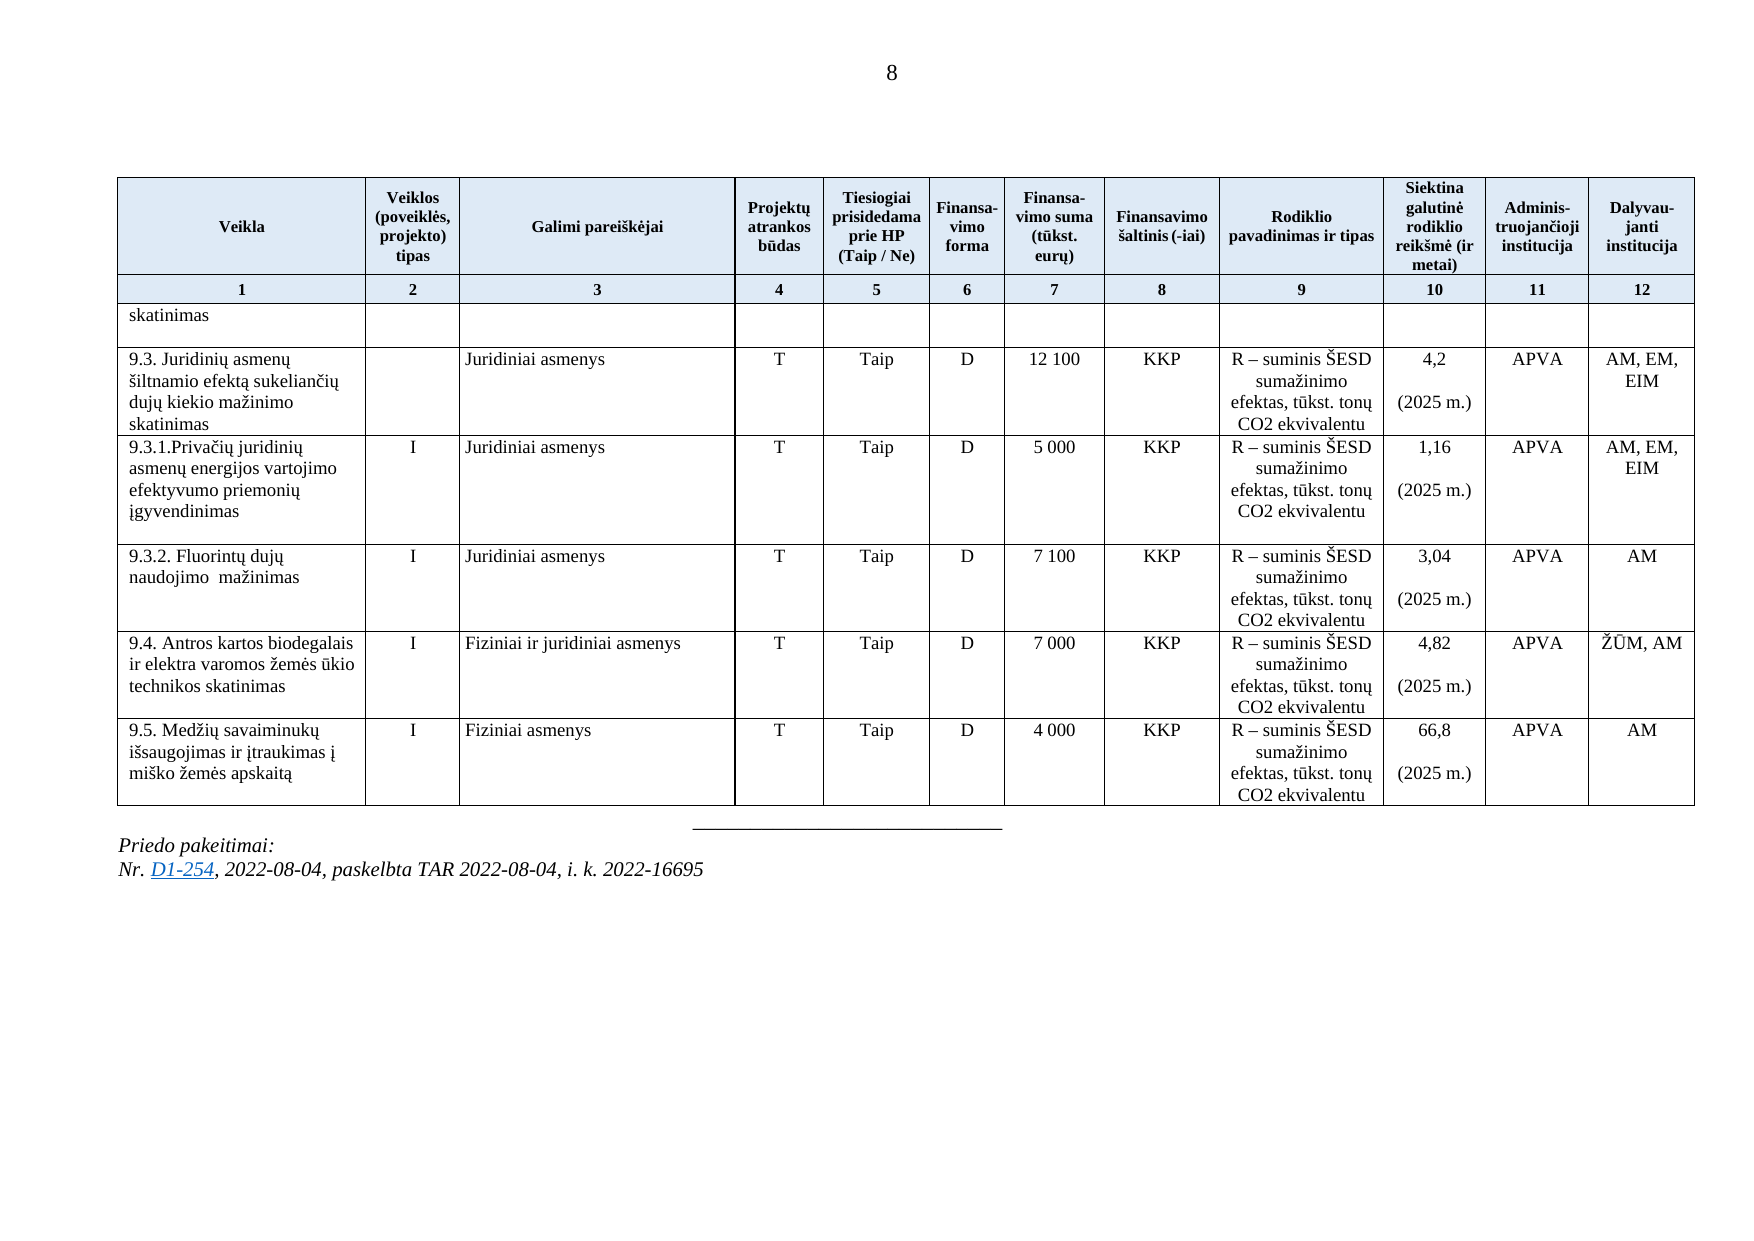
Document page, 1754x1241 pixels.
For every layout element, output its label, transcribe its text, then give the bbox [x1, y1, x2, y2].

table_cell 3,04 (2025 m.) [1384, 545, 1485, 631]
table_cell KKP [1105, 436, 1219, 543]
table_header Finansavimo šaltinis (-iai) [1105, 178, 1219, 274]
table_cell 3 [460, 275, 734, 303]
table_cell APVA [1486, 719, 1588, 805]
table_cell KKP [1105, 545, 1219, 631]
table_cell 4 000 [1005, 719, 1104, 805]
table_header Rodiklio pavadinimas ir tipas [1220, 178, 1383, 274]
table_header Finansa-vimo forma [930, 178, 1004, 274]
table_header Dalyvau-janti institucija [1589, 178, 1694, 274]
table_cell 9.3. Juridinių asmenų šiltnamio efektą sukeliančių dujų kiekio mažinimo skatinimas [118, 348, 365, 434]
table_cell [460, 304, 734, 347]
table_cell 5 [824, 275, 929, 303]
table_cell APVA [1486, 348, 1588, 434]
table_cell 8 [1105, 275, 1219, 303]
table_cell Fiziniai asmenys [460, 719, 734, 805]
table_cell [1005, 304, 1104, 347]
table_cell 1,16 (2025 m.) [1384, 436, 1485, 543]
table_cell D [930, 348, 1004, 434]
table_header Veikla [118, 178, 365, 274]
table_cell 9.3.2. Fluorintų dujų naudojimo mažinimas [118, 545, 365, 631]
table_cell R – suminis ŠESD sumažinimo efektas, tūkst. tonų CO2 ekvivalentu [1220, 632, 1383, 718]
table_cell AM [1589, 545, 1694, 631]
table_cell D [930, 436, 1004, 543]
table_cell 9.5. Medžių savaiminukų išsaugojimas ir įtraukimas į miško žemės apskaitą [118, 719, 365, 805]
table_cell AM, EM, EIM [1589, 348, 1694, 434]
text Priedo pakeitimai: [118, 833, 1665, 857]
table_cell ŽŪM, AM [1589, 632, 1694, 718]
table_cell Juridiniai asmenys [460, 436, 734, 543]
table_cell T [736, 545, 823, 631]
table_cell 11 [1486, 275, 1588, 303]
table_cell D [930, 632, 1004, 718]
table_cell [1384, 304, 1485, 347]
table_cell Taip [824, 719, 929, 805]
table_cell AM [1589, 719, 1694, 805]
table_cell R – suminis ŠESD sumažinimo efektas, tūkst. tonų CO2 ekvivalentu [1220, 719, 1383, 805]
table_cell 2 [366, 275, 459, 303]
table_cell 66,8 (2025 m.) [1384, 719, 1485, 805]
table_cell 10 [1384, 275, 1485, 303]
table_cell I [366, 719, 459, 805]
table_cell [1589, 304, 1694, 347]
table_cell [366, 304, 459, 347]
table_cell [1220, 304, 1383, 347]
table_cell [1105, 304, 1219, 347]
table_cell APVA [1486, 436, 1588, 543]
table_cell [824, 304, 929, 347]
table_cell KKP [1105, 719, 1219, 805]
table_cell KKP [1105, 348, 1219, 434]
table_cell R – suminis ŠESD sumažinimo efektas, tūkst. tonų CO2 ekvivalentu [1220, 348, 1383, 434]
table_cell D [930, 719, 1004, 805]
table_cell skatinimas [118, 304, 365, 347]
table_cell R – suminis ŠESD sumažinimo efektas, tūkst. tonų CO2 ekvivalentu [1220, 545, 1383, 631]
table_cell 12 [1589, 275, 1694, 303]
table_header Veiklos (poveiklės, projekto) tipas [366, 178, 459, 274]
table_cell [366, 348, 459, 434]
table_cell [930, 304, 1004, 347]
table_cell T [736, 436, 823, 543]
table_cell I [366, 632, 459, 718]
table_cell T [736, 632, 823, 718]
table_cell I [366, 545, 459, 631]
table_cell Fiziniai ir juridiniai asmenys [460, 632, 734, 718]
table_cell D [930, 545, 1004, 631]
table_cell 7 [1005, 275, 1104, 303]
table_cell 9.3.1.Privačių juridinių asmenų energijos vartojimo efektyvumo priemonių įgyvendinimas [118, 436, 365, 543]
table_cell Juridiniai asmenys [460, 545, 734, 631]
table_cell 7 000 [1005, 632, 1104, 718]
table_header Projektų atrankos būdas [736, 178, 823, 274]
table_cell 9 [1220, 275, 1383, 303]
table_cell 6 [930, 275, 1004, 303]
table_cell Juridiniai asmenys [460, 348, 734, 434]
table_cell Taip [824, 436, 929, 543]
table_header Tiesiogiai prisidedama prie HP (Taip / Ne) [824, 178, 929, 274]
table_cell R – suminis ŠESD sumažinimo efektas, tūkst. tonų CO2 ekvivalentu [1220, 436, 1383, 543]
table_header Finansa-vimo suma (tūkst. eurų) [1005, 178, 1104, 274]
table_cell 5 000 [1005, 436, 1104, 543]
table_header Siektina galutinė rodiklio reikšmė (ir metai) [1384, 178, 1485, 274]
table_cell 12 100 [1005, 348, 1104, 434]
table_cell 7 100 [1005, 545, 1104, 631]
text Nr. D1-254, 2022-08-04, paskelbta TAR 2022-08-04, i. k. 2022-16695 [118, 857, 1665, 881]
table_cell Taip [824, 348, 929, 434]
table_header Galimi pareiškėjai [460, 178, 734, 274]
table_cell 1 [118, 275, 365, 303]
table_cell T [736, 719, 823, 805]
table_cell 4,82 (2025 m.) [1384, 632, 1485, 718]
table_cell Taip [824, 632, 929, 718]
table_header Adminis-truojančioji institucija [1486, 178, 1588, 274]
table_cell APVA [1486, 545, 1588, 631]
table_cell AM, EM, EIM [1589, 436, 1694, 543]
table_cell [1486, 304, 1588, 347]
table_cell I [366, 436, 459, 543]
text ___________________________ [29, 806, 1665, 833]
table_cell 9.4. Antros kartos biodegalais ir elektra varomos žemės ūkio technikos skatinimas [118, 632, 365, 718]
table_cell [736, 304, 823, 347]
table_cell 4 [736, 275, 823, 303]
table_cell KKP [1105, 632, 1219, 718]
table_cell Taip [824, 545, 929, 631]
table_cell 4,2 (2025 m.) [1384, 348, 1485, 434]
table_cell APVA [1486, 632, 1588, 718]
table_cell T [736, 348, 823, 434]
